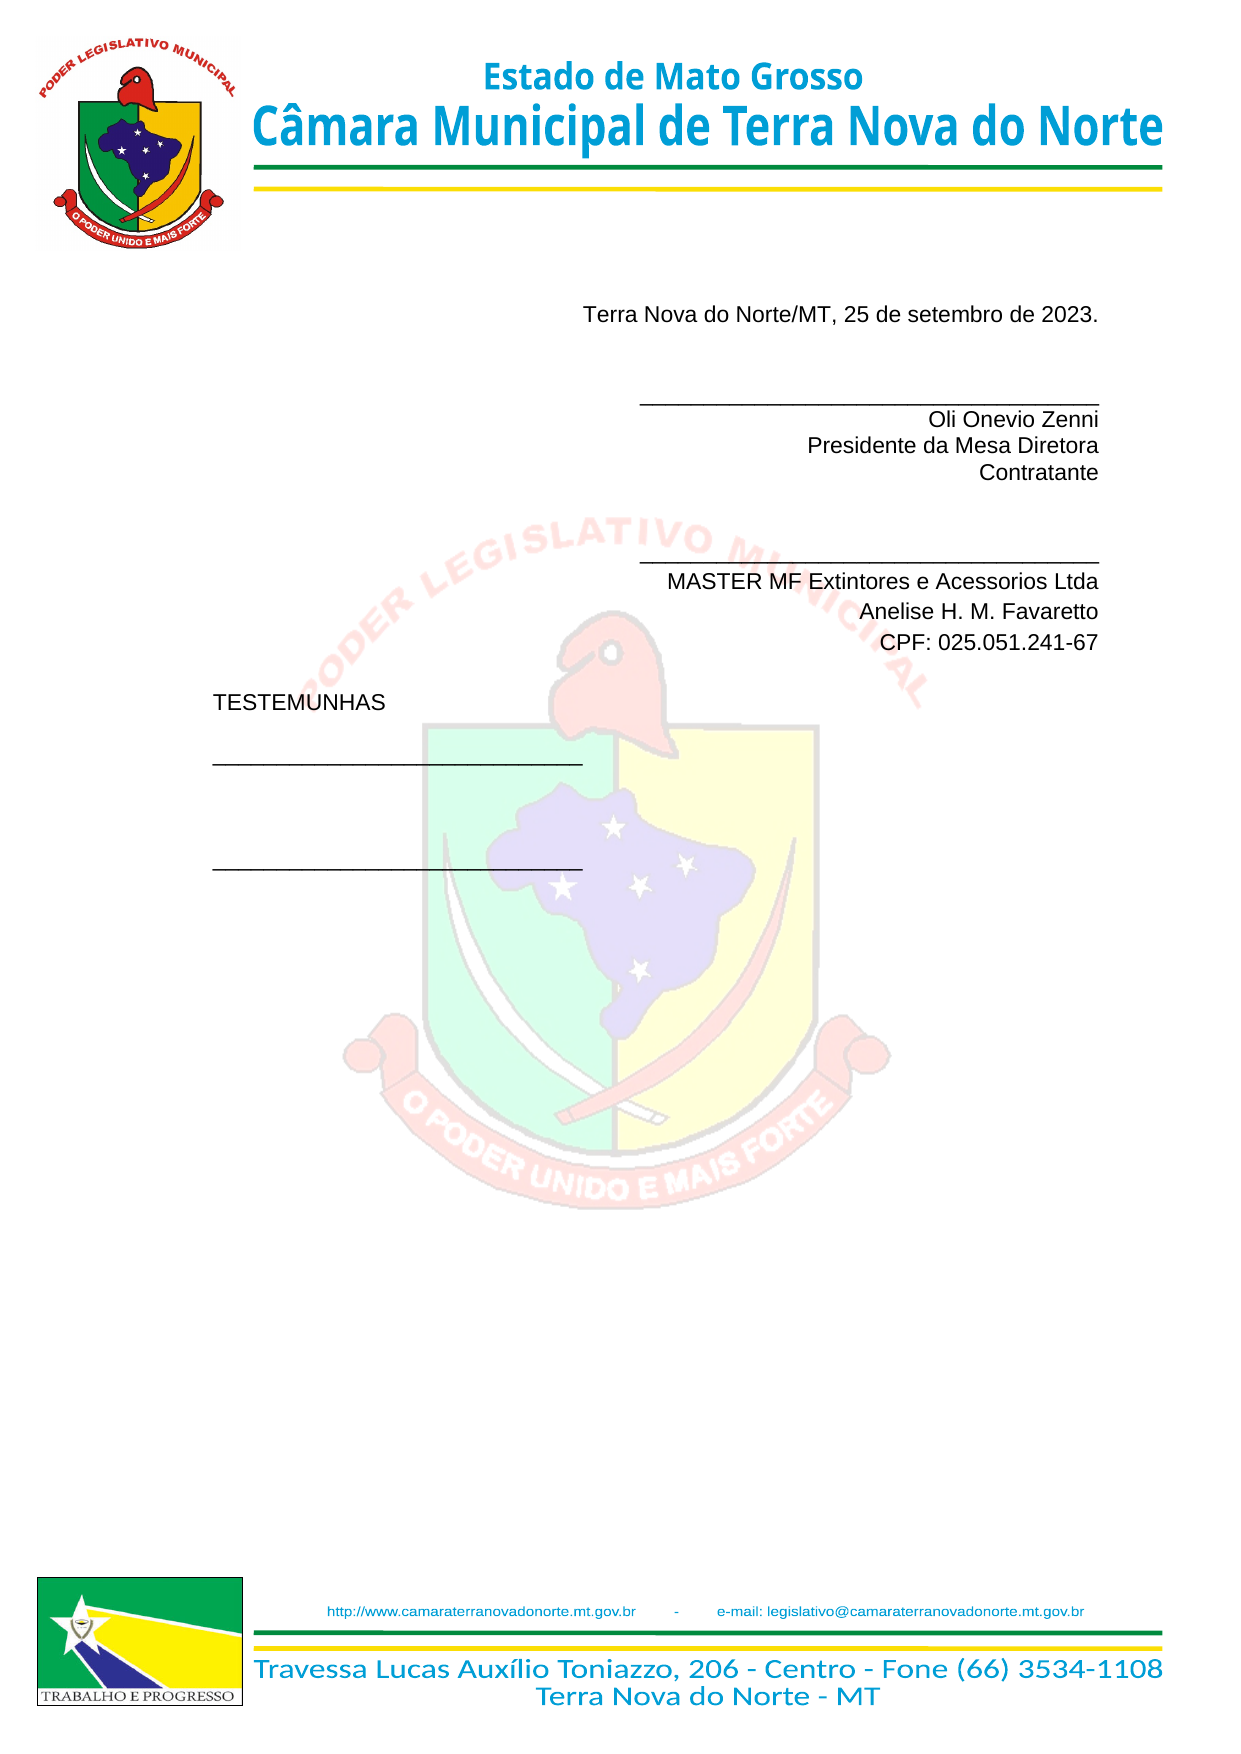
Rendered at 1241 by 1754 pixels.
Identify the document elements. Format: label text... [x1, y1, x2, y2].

text Presidente da Mesa Diretora [213, 432, 1098, 459]
text TESTEMUNHAS [213, 689, 284, 715]
text Contratante [213, 459, 1098, 485]
text MASTER MF Extintores e Acessorios Ltda [153, 568, 284, 594]
text CPF: 025.051.241-67 [153, 628, 284, 655]
text ____________________________________ [947, 538, 1098, 562]
subtitle _____________________________ [947, 845, 1098, 872]
subtitle _____________________________ [213, 845, 284, 869]
text CPF: 025.051.241-67 [947, 628, 1098, 655]
subtitle _____________________________ [213, 740, 284, 764]
subtitle _____________________________ [947, 740, 1098, 766]
picture [836, 1606, 849, 1613]
text ____________________________________ [153, 538, 284, 564]
text TESTEMUNHAS [947, 689, 1098, 715]
text Anelise H. M. Favaretto [153, 598, 284, 624]
text MASTER MF Extintores e Acessorios Ltda [947, 568, 1098, 594]
text Anelise H. M. Favaretto [947, 598, 1098, 624]
picture [35, 36, 241, 251]
text Oli Onevio Zenni [213, 406, 1098, 432]
picture [38, 1578, 242, 1705]
text Terra Nova do Norte/MT, 25 de setembro de 2023. [213, 301, 1098, 327]
text ____________________________________ [213, 380, 1098, 406]
